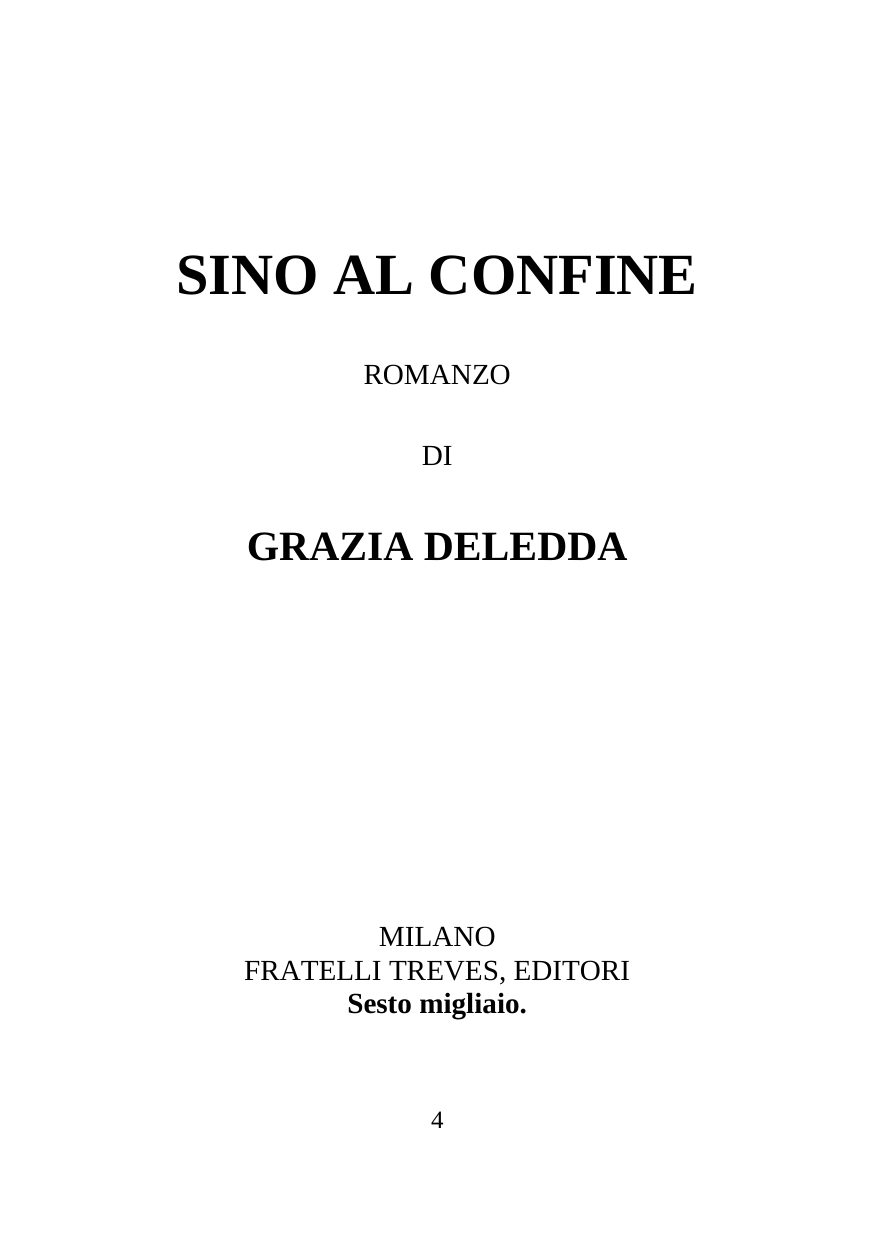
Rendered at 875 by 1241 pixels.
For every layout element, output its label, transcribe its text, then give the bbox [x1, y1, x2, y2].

text FRATELLI TREVES, EDITORI [106, 953, 768, 986]
text GRAZIA DELEDDA [106, 521, 768, 569]
text SINO AL CONFINE [106, 240, 768, 307]
text Sesto migliaio. [106, 986, 768, 1020]
text MILANO [106, 919, 768, 953]
text ROMANZO [106, 357, 768, 391]
text DI [106, 438, 768, 471]
